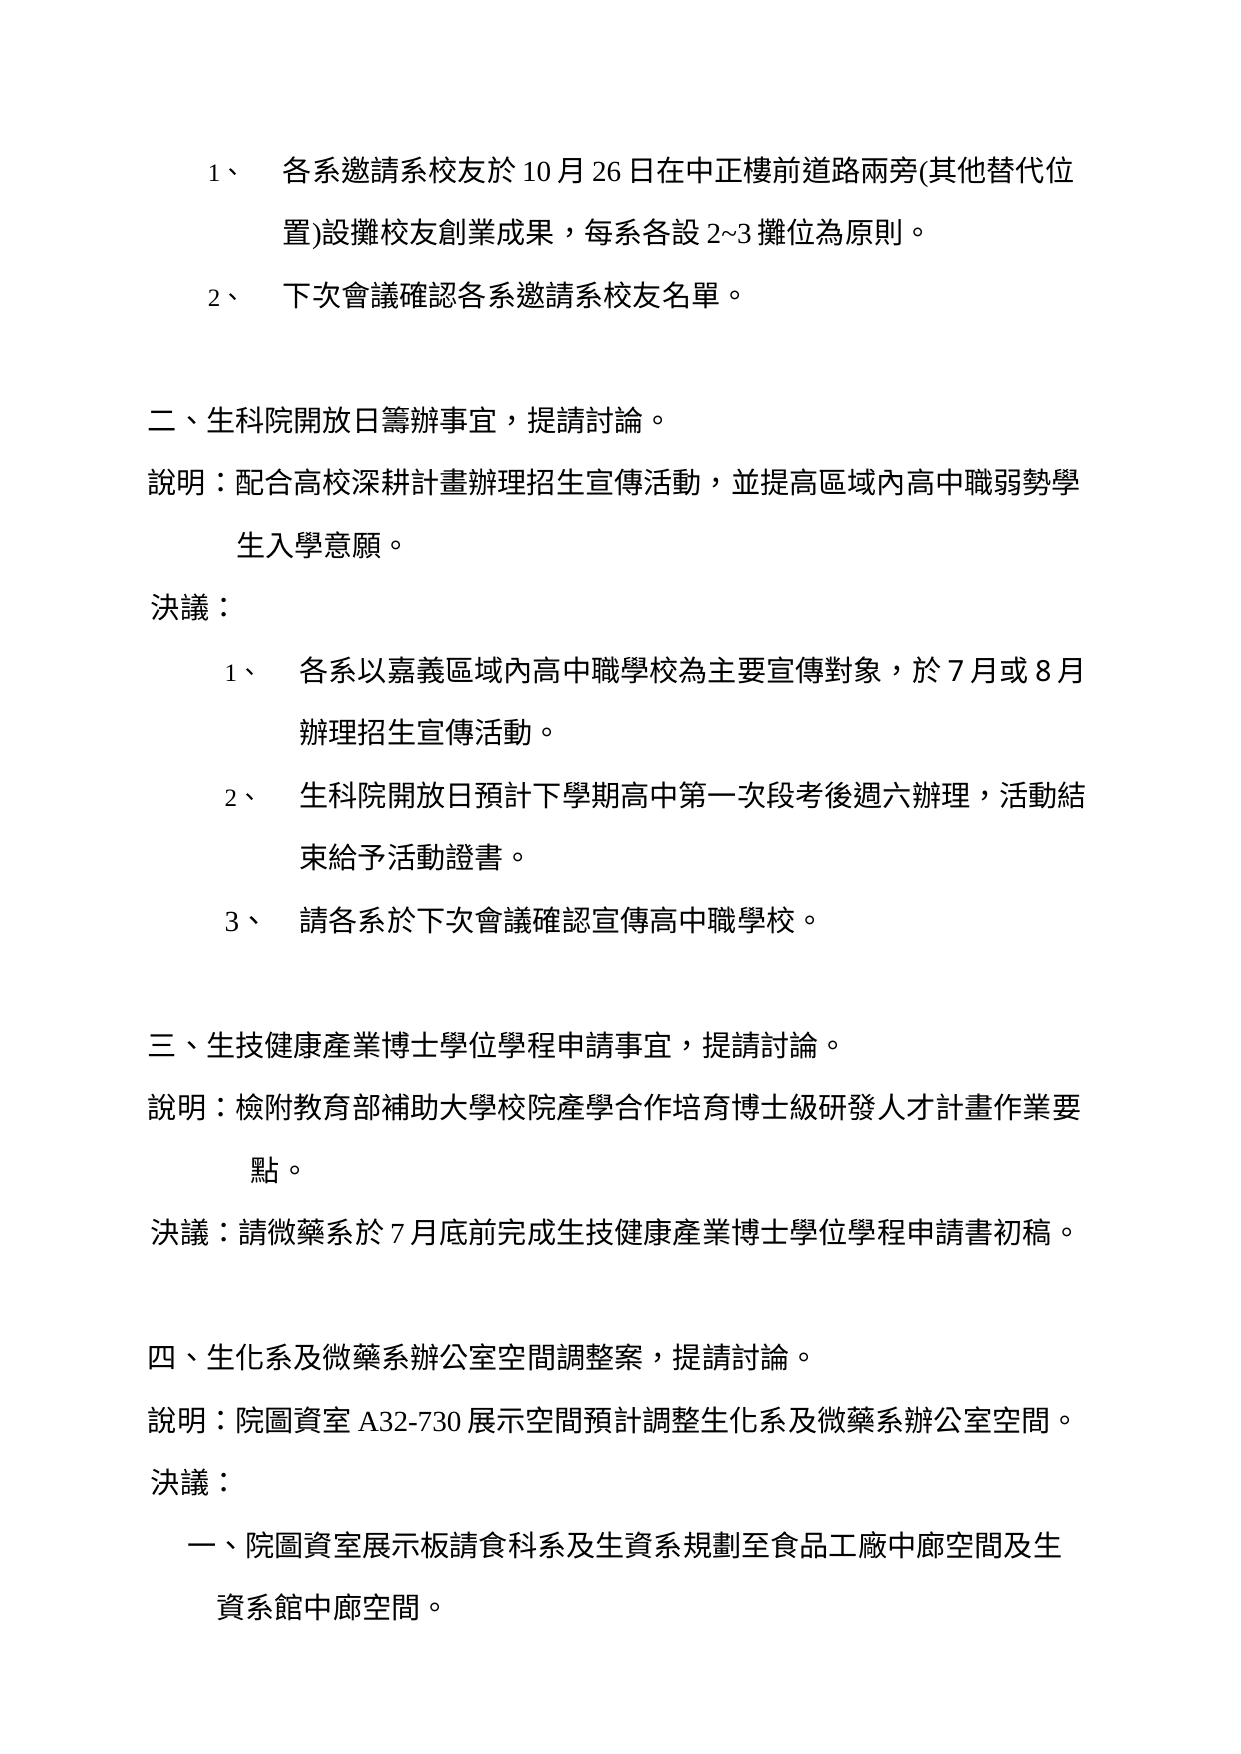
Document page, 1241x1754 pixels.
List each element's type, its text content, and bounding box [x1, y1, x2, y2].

text 說明：院圖資室A32-730展示空間預計調整生化系及微藥系辦公室空間。 [148, 1377, 1093, 1439]
text 決議： [151, 1439, 1093, 1502]
text 一、院圖資室展示板請食科系及生資系規劃至食品工廠中廊空間及生 [151, 1502, 1093, 1564]
text 決議： [151, 564, 1093, 627]
list 各系以嘉義區域內高中職學校為主要宣傳對象，於7月或8月辦理招生宣傳活動。 [224, 627, 1093, 752]
text 說明：檢附教育部補助大學校院產學合作培育博士級研發人才計畫作業要點。 [148, 1064, 1093, 1189]
text 資系館中廊空間。 [151, 1564, 1093, 1627]
text 四、生化系及微藥系辦公室空間調整案，提請討論。 [148, 1314, 1093, 1377]
text 三、生技健康產業博士學位學程申請事宜，提請討論。 [148, 1002, 1093, 1064]
text 決議：請微藥系於7月底前完成生技健康產業博士學位學程申請書初稿。 [151, 1189, 1093, 1252]
text 二、生科院開放日籌辦事宜，提請討論。 [148, 377, 1093, 439]
list 生科院開放日預計下學期高中第一次段考後週六辦理，活動結束給予活動證書。 [224, 752, 1093, 877]
list 請各系於下次會議確認宣傳高中職學校。 [224, 877, 1093, 939]
text 說明：配合高校深耕計畫辦理招生宣傳活動，並提高區域內高中職弱勢學生入學意願。 [147, 439, 1093, 564]
list 下次會議確認各系邀請系校友名單。 [208, 252, 1093, 314]
list 各系邀請系校友於10月26日在中正樓前道路兩旁(其他替代位置)設攤校友創業成果，每系各設2~3攤位為原則。 [208, 127, 1093, 252]
